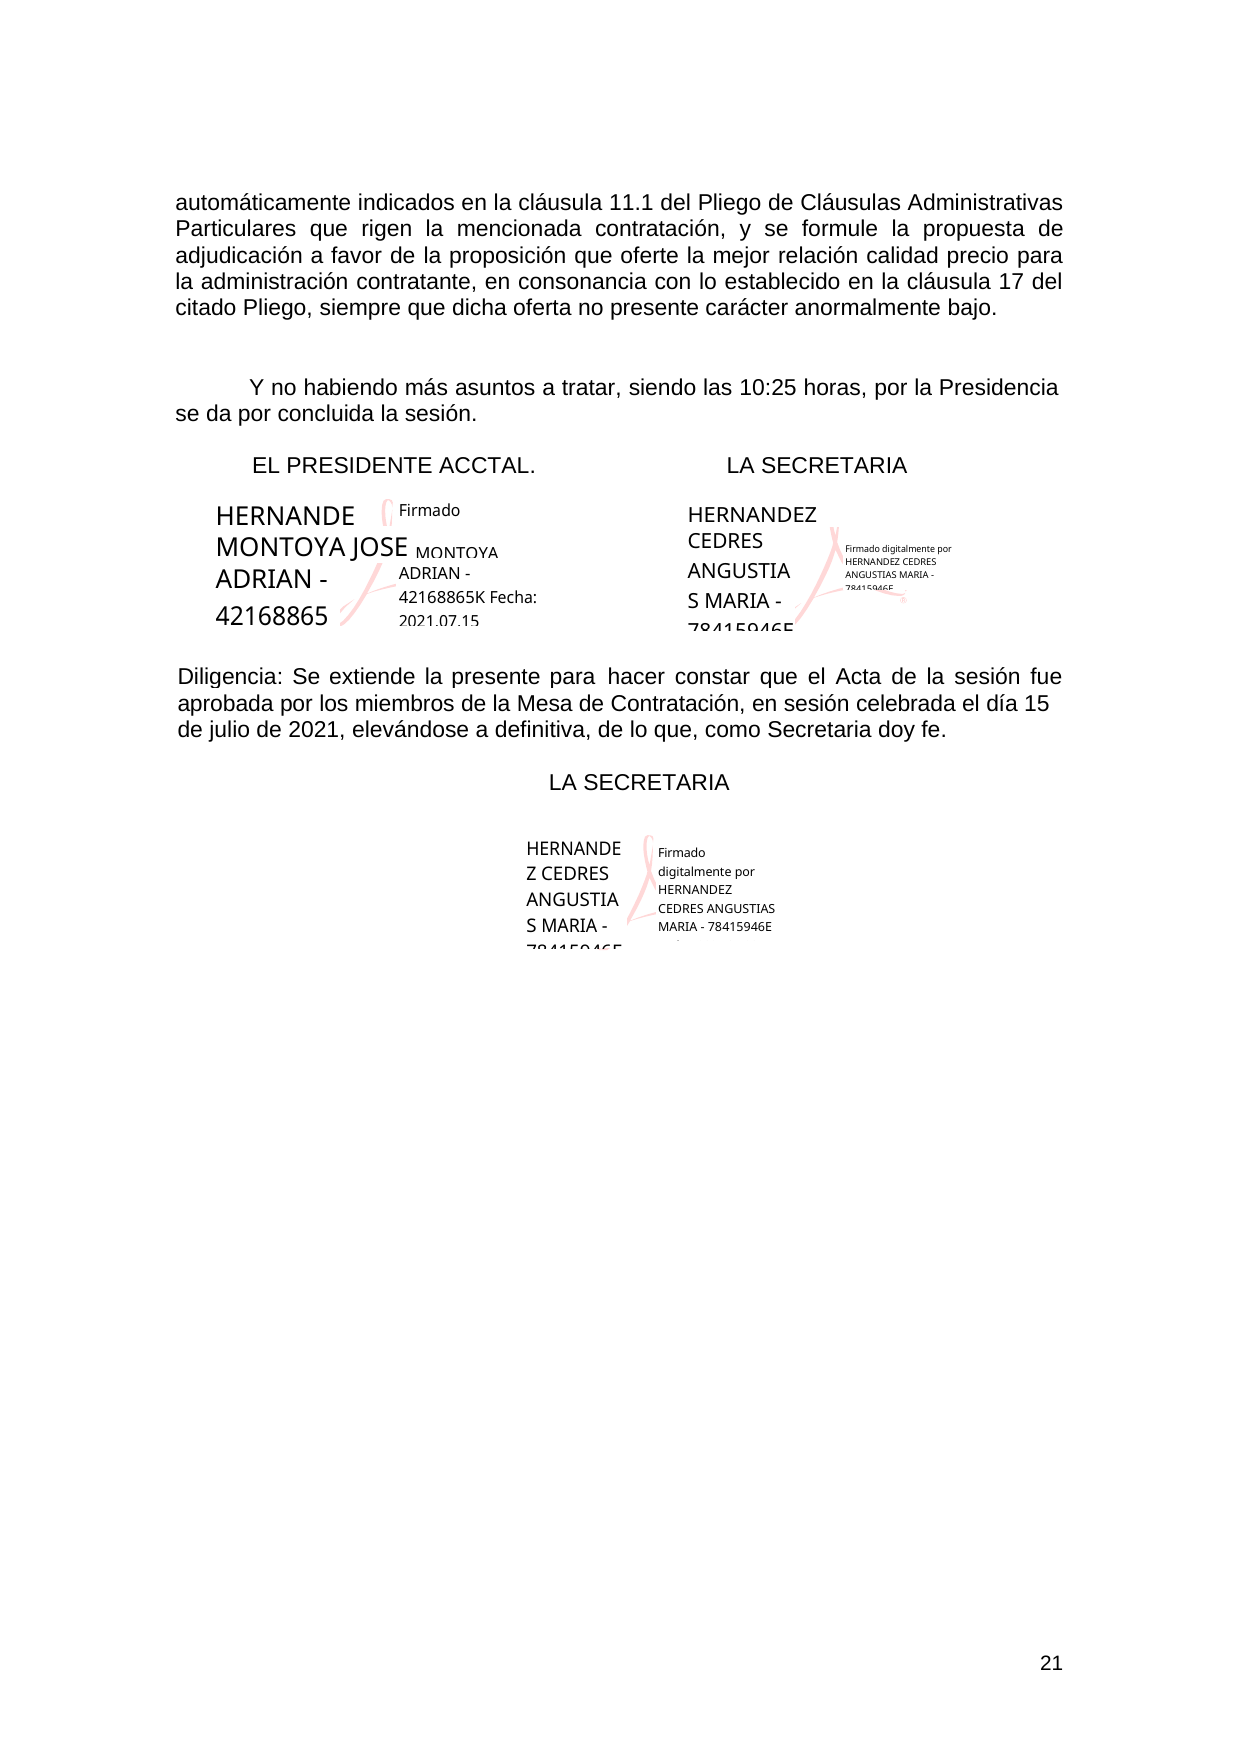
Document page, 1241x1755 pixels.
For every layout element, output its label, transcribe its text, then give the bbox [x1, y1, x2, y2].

text Y no habiendo más asuntos a tratar, siendo las 10:25 horas, por la Presidencia se da por concluida la sesión. [175, 373, 1065, 426]
text EL PRESIDENTE ACCTAL. [252, 452, 538, 479]
text Firmado digitalmente por HERNANDEZ CEDRES ANGUSTIAS MARIA - 78415946E Fecha: 2021.07.20 [658, 844, 778, 941]
text ADRIAN - 42168865K [215, 561, 340, 626]
text HERNANDEZ [215, 497, 358, 526]
text aprobada por los miembros de la Mesa de Contratación, en sesión celebrada el día 15 de julio de 2021, elevándose a definitiva, de lo que, como Secretaria doy fe. [177, 690, 1066, 742]
text automáticamente indicados en la cláusula 11.1 del Pliego de Cláusulas Administrativas Particulares que rigen la mencionada contratación, y se formule la propuesta de adjudicación a favor de la proposición que oferte la mejor relación calidad precio para la administración contratante, en consonancia con lo establecido en la cláusula 17 del citado Pliego, siempre que dicha oferta no presente carácter anormalmente bajo. [175, 189, 1064, 321]
text ADRIAN - 42168865K Fecha: 2021.07.15 [398, 562, 551, 626]
text Diligencia: Se extiende la presente para [177, 663, 598, 688]
text hacer constar que el Acta de la sesión fue [607, 663, 1065, 688]
text 21 [1040, 1651, 1065, 1675]
text LA SECRETARIA [549, 769, 732, 795]
text por HERNANDEZ [398, 519, 522, 542]
text HERNANDEZ [687, 500, 909, 527]
text LA SECRETARIA [726, 452, 909, 479]
text Firmado digitalmente por HERNANDEZ CEDRES ANGUSTIAS MARIA - 78415946E [845, 542, 980, 590]
text HERNANDEZ CEDRES ANGUSTIAS MARIA - 78415946E [526, 835, 627, 948]
text Firmado digitalmente [398, 498, 559, 521]
text CEDRES ANGUSTIAS MARIA - 78415946E [687, 526, 795, 631]
text MONTOYA JOSE MONTOYA JOSE [215, 529, 518, 563]
